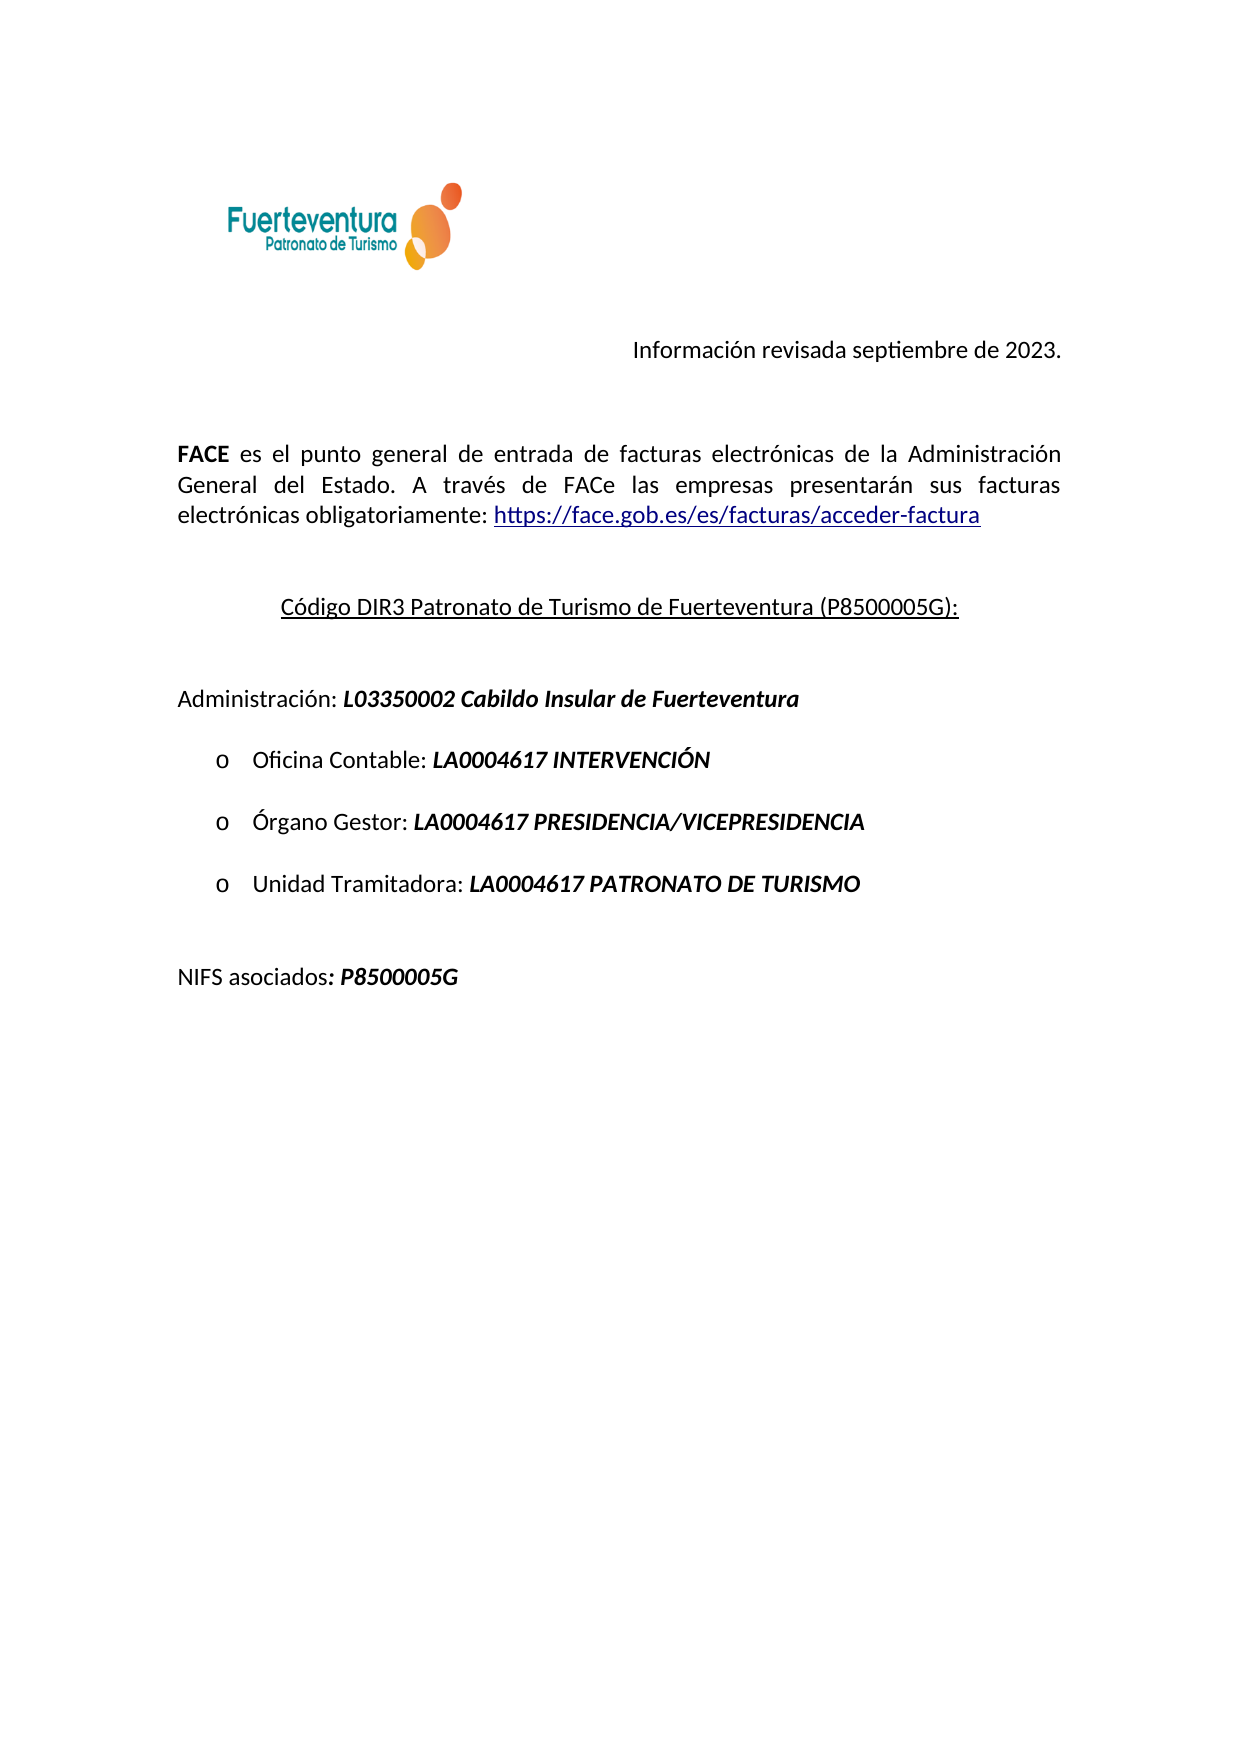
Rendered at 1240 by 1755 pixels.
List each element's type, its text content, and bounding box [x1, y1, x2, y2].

text Información revisada septiembre de 2023. [177, 334, 1062, 365]
text Código DIR3 Patronato de Turismo de Fuerteventura (P8500005G): [177, 591, 1062, 622]
list Órgano Gestor: LA0004617 PRESIDENCIA/VICEPRESIDENCIA [215, 806, 1062, 838]
list Oficina Contable: LA0004617 INTERVENCIÓN [215, 744, 1062, 776]
list Unidad Tramitadora: LA0004617 PATRONATO DE TURISMO [215, 868, 1062, 900]
text NIFS asociados: P8500005G [177, 961, 1062, 992]
text FACE es el punto general de entrada de facturas electrónicas de la Administración General del Estado. A través de FACe las empresas presentarán sus facturas electrónicas obligatoriamente: https://face.gob.es/es/facturas/acceder-factura [177, 438, 1062, 530]
text Administración: L03350002 Cabildo Insular de Fuerteventura [177, 683, 1062, 713]
